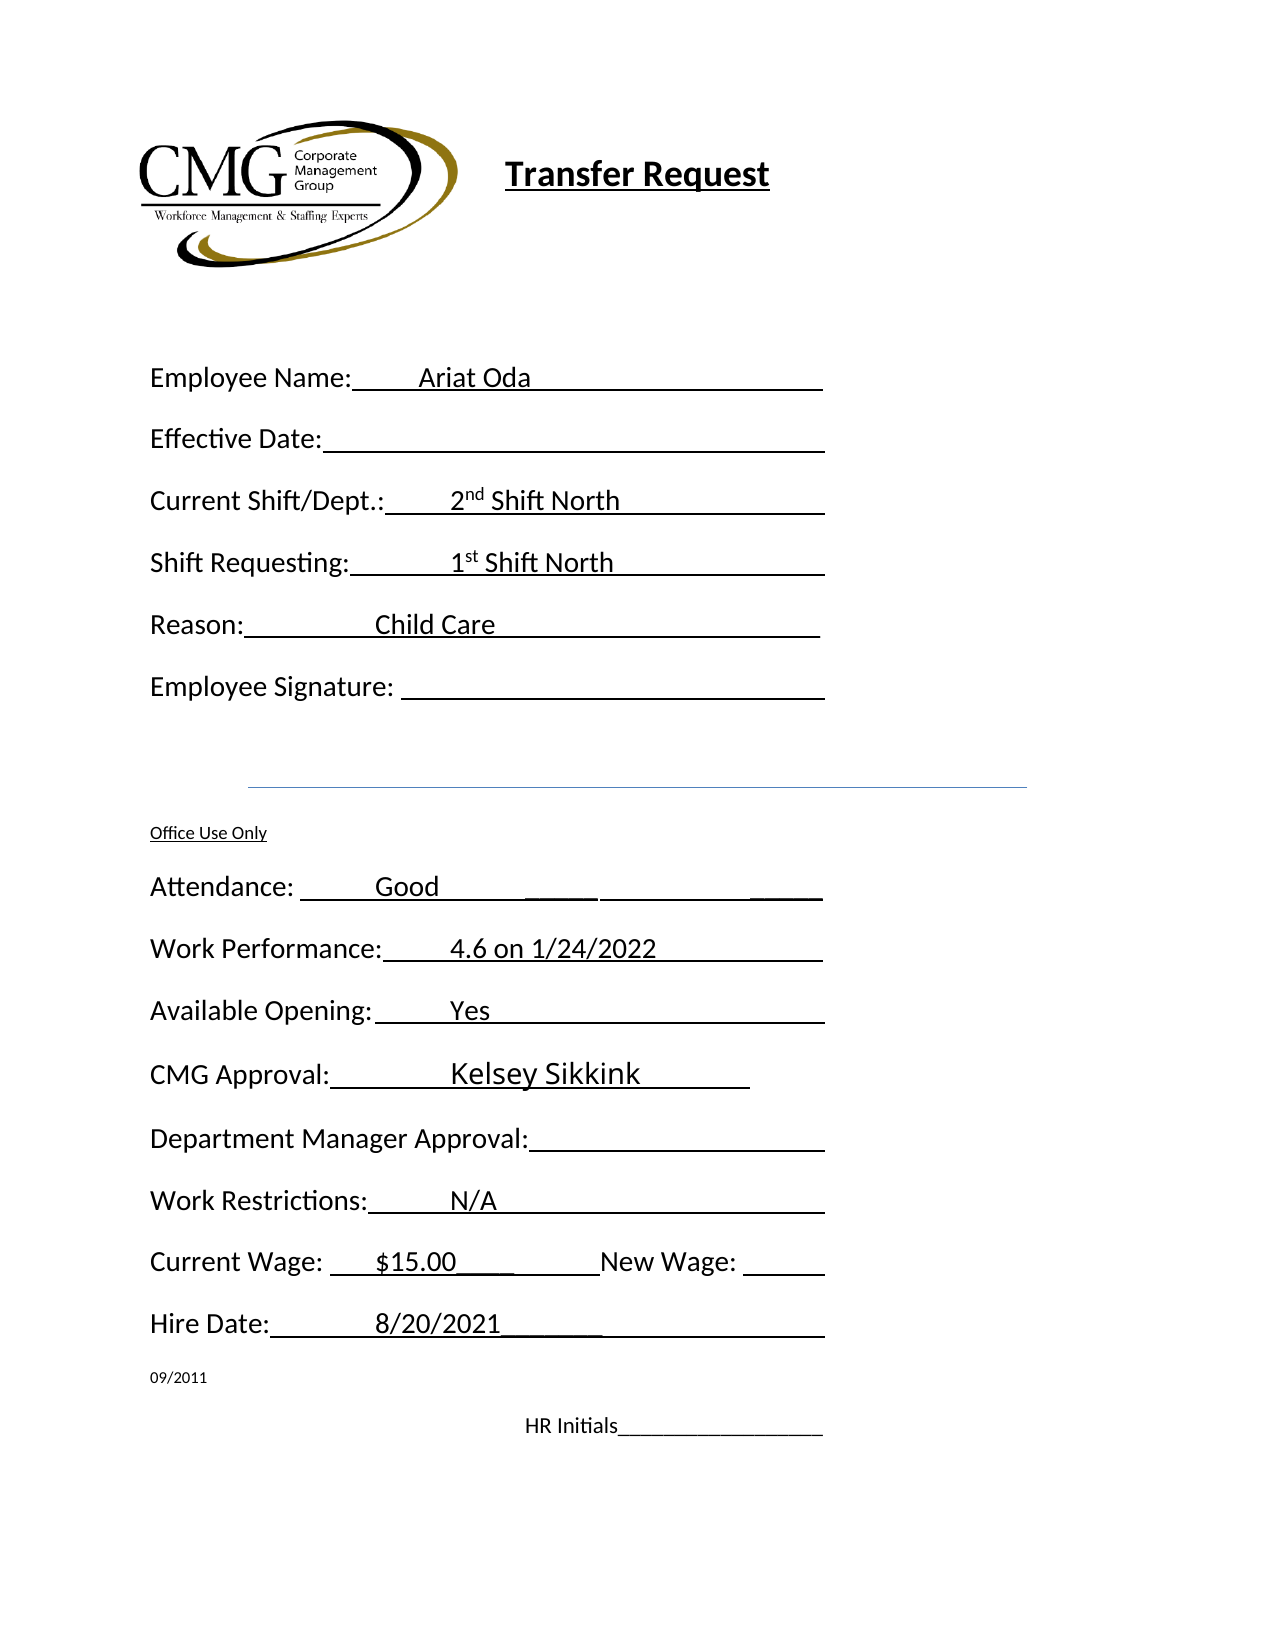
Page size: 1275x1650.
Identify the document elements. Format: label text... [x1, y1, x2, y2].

text Current Wage: $15.00____ New Wage: [150, 1243, 1125, 1279]
text Employee Name: ___Ariat Oda _ _____ [150, 359, 1125, 394]
text Attendance: Good _____ _____ [150, 868, 1125, 904]
text Department Manager Approval: [150, 1120, 1125, 1156]
text Employee Signature: [150, 668, 1125, 703]
text Effective Date: [150, 421, 1125, 456]
text Shift Requesting: 1st Shift North ____ [150, 544, 1125, 580]
text Office Use Only [150, 821, 1125, 844]
text Hire Date: 8/20/2021_______ [150, 1305, 1125, 1341]
text 09/2011 [150, 1367, 1125, 1387]
text CMG Approval: Kelsey Sikkink [150, 1053, 1125, 1093]
text HR Initials__________________ [150, 1411, 1125, 1439]
text Work Restrictions: N/A [150, 1182, 1125, 1217]
text Available Opening: Yes [150, 992, 1125, 1027]
text Current Shift/Dept.: 2nd Shift North [150, 482, 1125, 518]
text Transfer Request [469, 150, 1125, 196]
text Work Performance: 4.6 on 1/24/2022 _____ [150, 930, 1125, 966]
text Reason: Child Care __________ [150, 606, 1125, 642]
